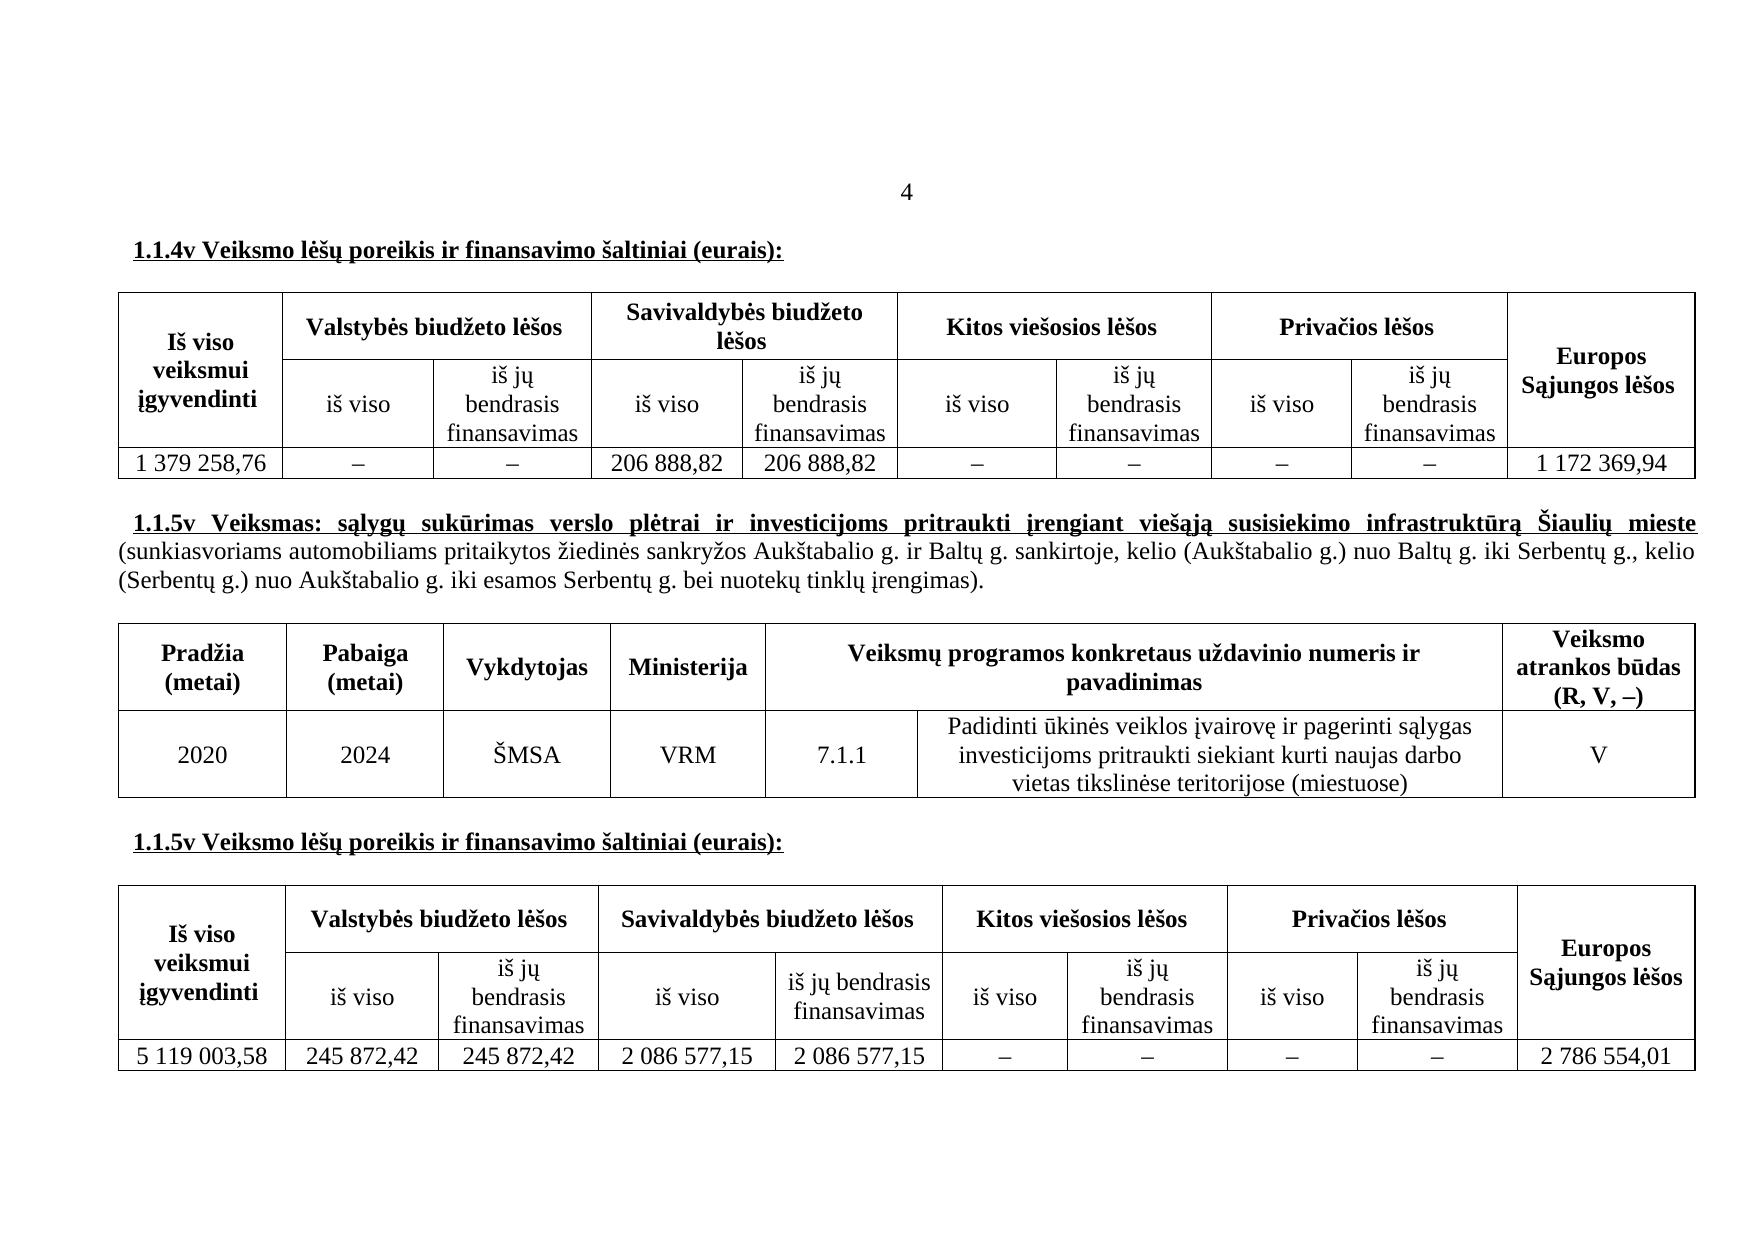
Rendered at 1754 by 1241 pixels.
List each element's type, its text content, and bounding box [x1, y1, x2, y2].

table_cell 5 119 003,58 [119, 1040, 285, 1070]
table_cell iš viso [599, 953, 775, 1039]
text 1.1.4v Veiksmo lėšų poreikis ir finansavimo šaltiniai (eurais): [118, 235, 1698, 263]
table_cell – [1068, 1040, 1227, 1070]
table_cell iš viso [286, 953, 438, 1039]
table_cell 1 172 369,94 [1508, 448, 1694, 478]
table_cell iš jų bendrasis finansavimas [1358, 953, 1517, 1039]
table_header Veiksmo atrankos būdas (R, V, –) [1503, 624, 1694, 710]
table_cell – [1228, 1040, 1357, 1070]
table_cell iš viso [592, 360, 742, 447]
table_cell 245 872,42 [439, 1040, 598, 1070]
table_cell – [283, 448, 433, 478]
table_cell 2 086 577,15 [599, 1040, 775, 1070]
table_cell – [943, 1040, 1067, 1070]
text 1.1.5v Veiksmas: sąlygų sukūrimas verslo plėtrai ir investicijoms pritraukti įrengiant viešąją susisiekimo infrastruktūrą Šiaulių mieste (sunkiasvoriams automobiliams pritaikytos žiedinės sankryžos Aukštabalio g. ir Baltų g. sankirtoje, kelio (Aukštabalio g.) nuo Baltų g. iki Serbentų g., kelio (Serbentų g.) nuo Aukštabalio g. iki esamos Serbentų g. bei nuotekų tinklų įrengimas). [118, 508, 1698, 594]
table_header Savivaldybės biudžeto lėšos [599, 886, 942, 952]
table_cell V [1503, 711, 1694, 797]
table_cell 2 086 577,15 [776, 1040, 942, 1070]
table_cell Padidinti ūkinės veiklos įvairovę ir pagerinti sąlygas investicijoms pritraukti siekiant kurti naujas darbo vietas tikslinėse teritorijose (miestuose) [918, 711, 1502, 797]
table_header Vykdytojas [444, 624, 610, 710]
table_cell ŠMSA [444, 711, 610, 797]
table_cell 245 872,42 [286, 1040, 438, 1070]
table_cell 1 379 258,76 [119, 448, 282, 478]
table_cell – [434, 448, 591, 478]
table_header Pradžia (metai) [119, 624, 286, 710]
table_cell 2 786 554,01 [1518, 1040, 1694, 1070]
table_cell iš viso [1228, 953, 1357, 1039]
table_cell 2020 [119, 711, 286, 797]
table_header Privačios lėšos [1212, 293, 1507, 359]
text 1.1.5v Veiksmo lėšų poreikis ir finansavimo šaltiniai (eurais): [118, 827, 1698, 856]
table_cell iš jų bendrasis finansavimas [434, 360, 591, 447]
table_cell 7.1.1 [766, 711, 917, 797]
table_header Iš viso veiksmui įgyvendinti [119, 886, 285, 1039]
table_cell – [1057, 448, 1211, 478]
table_header Valstybės biudžeto lėšos [283, 293, 591, 359]
table_cell iš jų bendrasis finansavimas [743, 360, 897, 447]
table_header Europos Sąjungos lėšos [1508, 293, 1694, 447]
table_header Kitos viešosios lėšos [943, 886, 1227, 952]
table_header Europos Sąjungos lėšos [1518, 886, 1694, 1039]
table_cell iš viso [943, 953, 1067, 1039]
table_cell – [1352, 448, 1507, 478]
table_header Savivaldybės biudžeto lėšos [592, 293, 897, 359]
table_cell VRM [611, 711, 765, 797]
table_header Valstybės biudžeto lėšos [286, 886, 598, 952]
table_cell iš viso [283, 360, 433, 447]
table_cell 2024 [287, 711, 443, 797]
table_cell – [898, 448, 1056, 478]
table_cell iš viso [1212, 360, 1351, 447]
table_cell 206 888,82 [743, 448, 897, 478]
table_header Pabaiga (metai) [287, 624, 443, 710]
table_cell – [1358, 1040, 1517, 1070]
table_header Veiksmų programos konkretaus uždavinio numeris ir pavadinimas [766, 624, 1502, 710]
table_cell iš jų bendrasis finansavimas [1068, 953, 1227, 1039]
table_header Kitos viešosios lėšos [898, 293, 1211, 359]
table_cell iš jų bendrasis finansavimas [1352, 360, 1507, 447]
table_cell – [1212, 448, 1351, 478]
table_header Iš viso veiksmui įgyvendinti [119, 293, 282, 447]
table_cell iš viso [898, 360, 1056, 447]
table_cell iš jų bendrasis finansavimas [1057, 360, 1211, 447]
table_cell iš jų bendrasis finansavimas [776, 953, 942, 1039]
table_header Privačios lėšos [1228, 886, 1517, 952]
table_cell iš jų bendrasis finansavimas [439, 953, 598, 1039]
table_cell 206 888,82 [592, 448, 742, 478]
table_header Ministerija [611, 624, 765, 710]
